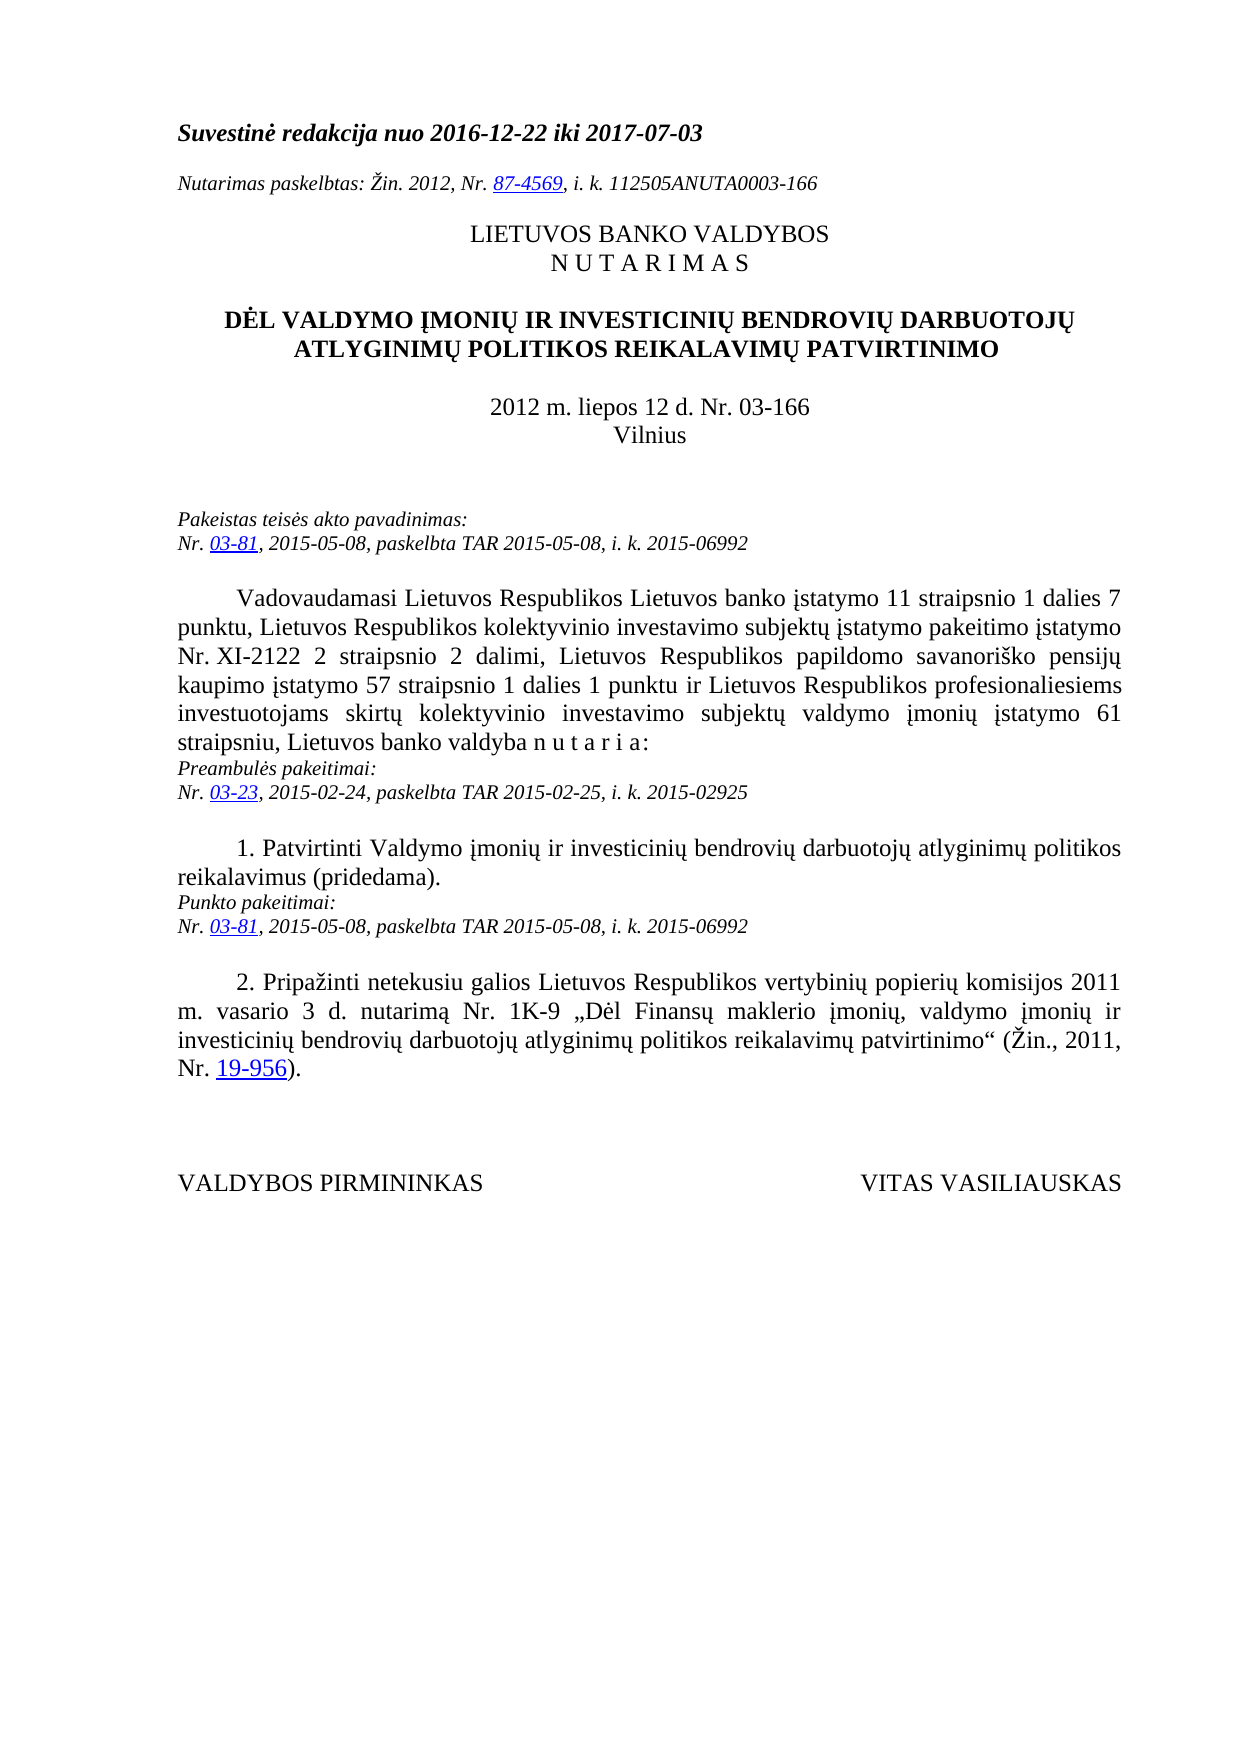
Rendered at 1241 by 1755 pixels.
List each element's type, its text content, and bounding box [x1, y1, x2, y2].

text 2012 m. liepos 12 d. Nr. 03-166 [177, 392, 1122, 420]
text LIETUVOS BANKO VALDYBOS [177, 219, 1122, 248]
text Nr. 03-23, 2015-02-24, paskelbta TAR 2015-02-25, i. k. 2015-02925 [177, 780, 1122, 804]
text N U T A R I M A S [177, 248, 1122, 277]
text Nr. 03-81, 2015-05-08, paskelbta TAR 2015-05-08, i. k. 2015-06992 [177, 531, 1122, 555]
text Vilnius [177, 420, 1122, 449]
text 2. Pripažinti netekusiu galios Lietuvos Respublikos vertybinių popierių komisijos 2011 m. vasario 3 d. nutarimą Nr. 1K-9 „Dėl Finansų maklerio įmonių, valdymo įmonių ir investicinių bendrovių darbuotojų atlyginimų politikos reikalavimų patvirtinimo“ (Žin., 2011, Nr. 19-956). [177, 967, 1122, 1082]
text Vadovaudamasi Lietuvos Respublikos Lietuvos banko įstatymo 11 straipsnio 1 dalies 7 punktu, Lietuvos Respublikos kolektyvinio investavimo subjektų įstatymo pakeitimo įstatymo Nr. XI-2122 2 straipsnio 2 dalimi, Lietuvos Respublikos papildomo savanoriško pensijų kaupimo įstatymo 57 straipsnio 1 dalies 1 punktu ir Lietuvos Respublikos profesionaliesiems investuotojams skirtų kolektyvinio investavimo subjektų valdymo įmonių įstatymo 61 straipsniu, Lietuvos banko valdyba nutaria: [177, 583, 1122, 756]
text Preambulės pakeitimai: [177, 756, 1122, 780]
text Punkto pakeitimai: [177, 890, 1122, 914]
text Suvestinė redakcija nuo 2016-12-22 iki 2017-07-03 [177, 118, 1122, 147]
text Valdybos pirmininkas Vitas Vasiliauskas [177, 1168, 1122, 1197]
text Nr. 03-81, 2015-05-08, paskelbta TAR 2015-05-08, i. k. 2015-06992 [177, 914, 1122, 938]
text Pakeistas teisės akto pavadinimas: [177, 507, 1122, 531]
text DĖL VALDYMO ĮMONIŲ IR INVESTICINIŲ BENDROVIŲ DARBUOTOJŲ ATLYGINIMŲ POLITIKOS REIKALAVIMŲ PATVIRTINIMO [177, 305, 1122, 363]
text 1. Patvirtinti Valdymo įmonių ir investicinių bendrovių darbuotojų atlyginimų politikos reikalavimus (pridedama). [177, 833, 1122, 890]
text Nutarimas paskelbtas: Žin. 2012, Nr. 87-4569, i. k. 112505ANUTA0003-166 [177, 171, 1122, 195]
